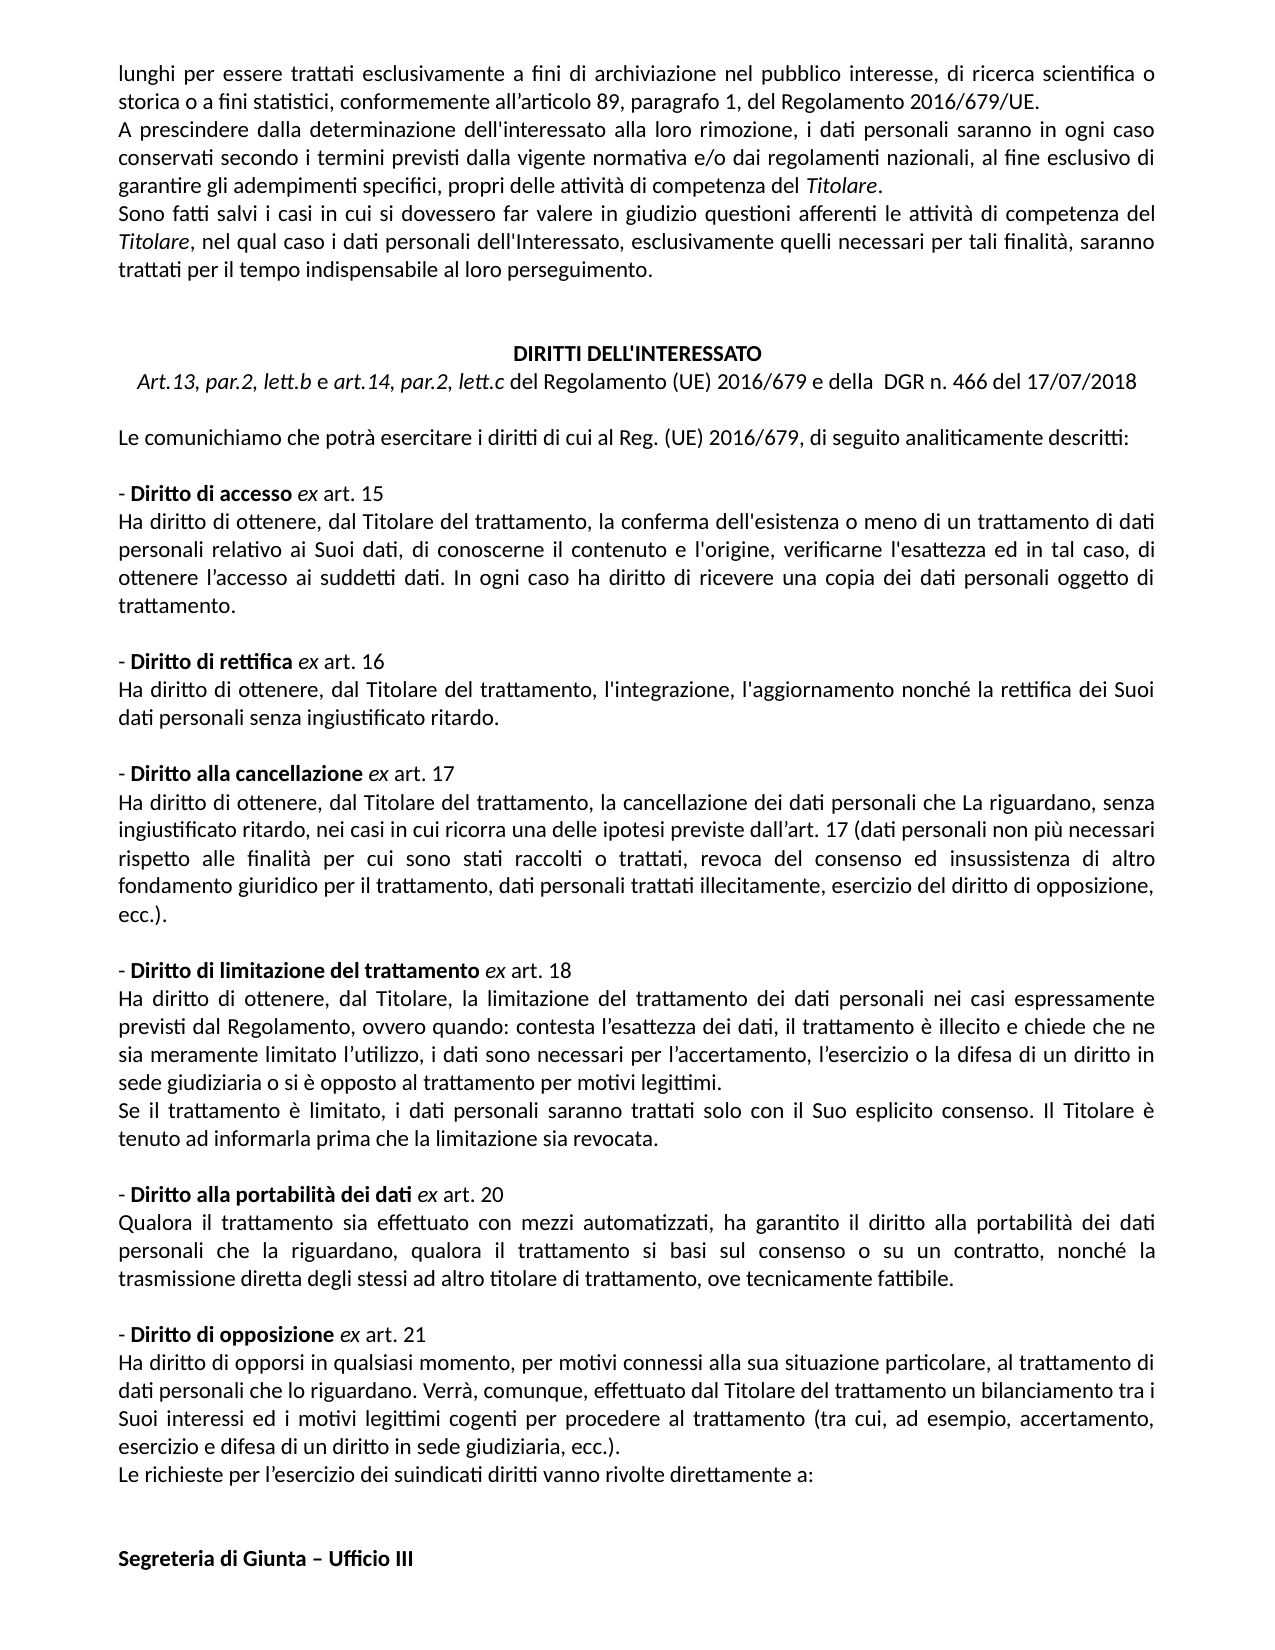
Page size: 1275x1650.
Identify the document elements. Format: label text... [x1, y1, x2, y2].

text Ha diritto di opporsi in qualsiasi momento, per motivi connessi alla sua situazione particolare, al trattamento di dati personali che lo riguardano. Verrà, comunque, effettuato dal Titolare del trattamento un bilanciamento tra i Suoi interessi ed i motivi legittimi cogenti per procedere al trattamento (tra cui, ad esempio, accertamento, esercizio e difesa di un diritto in sede giudiziaria, ecc.). [118, 1348, 1157, 1460]
text - Diritto di limitazione del trattamento ex art. 18 [118, 956, 1157, 984]
text Segreteria di Giunta – Ufficio III [118, 1544, 1157, 1572]
text - Diritto di opposizione ex art. 21 [118, 1320, 1157, 1348]
text Ha diritto di ottenere, dal Titolare del trattamento, l'integrazione, l'aggiornamento nonché la rettifica dei Suoi dati personali senza ingiustificato ritardo. [118, 676, 1157, 732]
text DIRITTI DELL'INTERESSATO [118, 339, 1157, 367]
text Le richieste per l’esercizio dei suindicati diritti vanno rivolte direttamente a: [118, 1460, 1157, 1488]
text - Diritto di rettifica ex art. 16 [118, 647, 1157, 676]
text - Diritto alla portabilità dei dati ex art. 20 [118, 1180, 1157, 1208]
text Ha diritto di ottenere, dal Titolare del trattamento, la cancellazione dei dati personali che La riguardano, senza ingiustificato ritardo, nei casi in cui ricorra una delle ipotesi previste dall’art. 17 (dati personali non più necessari rispetto alle finalità per cui sono stati raccolti o trattati, revoca del consenso ed insussistenza di altro fondamento giuridico per il trattamento, dati personali trattati illecitamente, esercizio del diritto di opposizione, ecc.). [118, 788, 1157, 928]
text Ha diritto di ottenere, dal Titolare, la limitazione del trattamento dei dati personali nei casi espressamente previsti dal Regolamento, ovvero quando: contesta l’esattezza dei dati, il trattamento è illecito e chiede che ne sia meramente limitato l’utilizzo, i dati sono necessari per l’accertamento, l’esercizio o la difesa di un diritto in sede giudiziaria o si è opposto al trattamento per motivi legittimi. [118, 984, 1157, 1096]
text - Diritto alla cancellazione ex art. 17 [118, 759, 1157, 788]
text Ha diritto di ottenere, dal Titolare del trattamento, la conferma dell'esistenza o meno di un trattamento di dati personali relativo ai Suoi dati, di conoscerne il contenuto e l'origine, verificarne l'esattezza ed in tal caso, di ottenere l’accesso ai suddetti dati. In ogni caso ha diritto di ricevere una copia dei dati personali oggetto di trattamento. [118, 507, 1157, 619]
text Qualora il trattamento sia effettuato con mezzi automatizzati, ha garantito il diritto alla portabilità dei dati personali che la riguardano, qualora il trattamento si basi sul consenso o su un contratto, nonché la trasmissione diretta degli stessi ad altro titolare di trattamento, ove tecnicamente fattibile. [118, 1208, 1157, 1292]
text Se il trattamento è limitato, i dati personali saranno trattati solo con il Suo esplicito consenso. Il Titolare è tenuto ad informarla prima che la limitazione sia revocata. [118, 1096, 1157, 1152]
text - Diritto di accesso ex art. 15 [118, 479, 1157, 507]
text lunghi per essere trattati esclusivamente a fini di archiviazione nel pubblico interesse, di ricerca scientifica o storica o a fini statistici, conformemente all’articolo 89, paragrafo 1, del Regolamento 2016/679/UE. [118, 59, 1157, 115]
text Art.13, par.2, lett.b e art.14, par.2, lett.c del Regolamento (UE) 2016/679 e della DGR n. 466 del 17/07/2018 [118, 367, 1157, 395]
text Le comunichiamo che potrà esercitare i diritti di cui al Reg. (UE) 2016/679, di seguito analiticamente descritti: [118, 423, 1157, 451]
text A prescindere dalla determinazione dell'interessato alla loro rimozione, i dati personali saranno in ogni caso conservati secondo i termini previsti dalla vigente normativa e/o dai regolamenti nazionali, al fine esclusivo di garantire gli adempimenti specifici, propri delle attività di competenza del Titolare. [118, 115, 1157, 199]
text Sono fatti salvi i casi in cui si dovessero far valere in giudizio questioni afferenti le attività di competenza del Titolare, nel qual caso i dati personali dell'Interessato, esclusivamente quelli necessari per tali finalità, saranno trattati per il tempo indispensabile al loro perseguimento. [118, 199, 1157, 283]
